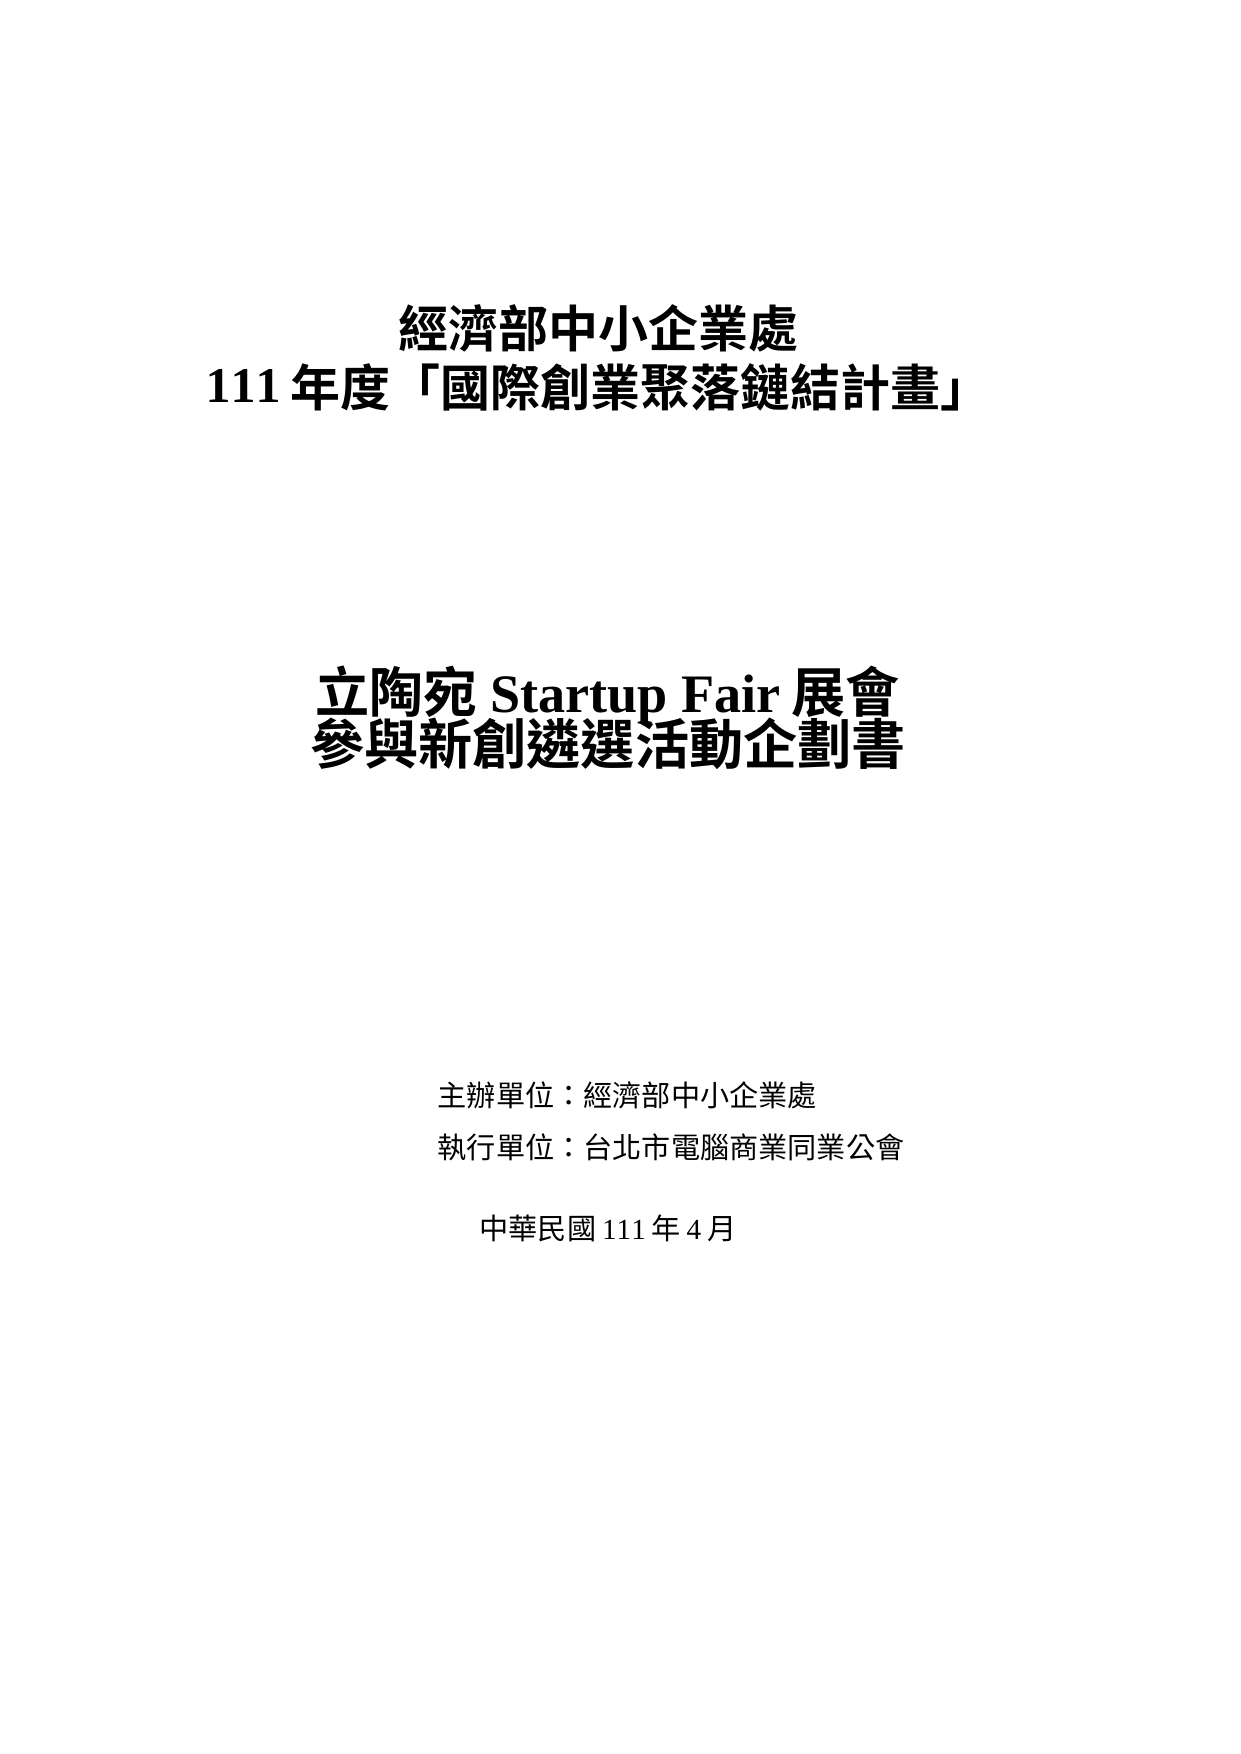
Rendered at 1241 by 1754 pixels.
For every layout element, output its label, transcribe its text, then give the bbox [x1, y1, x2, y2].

text 參與新創遴選活動企劃書 [162, 723, 1053, 775]
text 主辦單位：經濟部中小企業處 [437, 1064, 1053, 1117]
text 立陶宛 Startup Fair展會 [162, 671, 1053, 723]
text 執行單位：台北市電腦商業同業公會 [437, 1117, 1053, 1169]
text 中華民國111年4月 [162, 1198, 1053, 1250]
text 經濟部中小企業處 [150, 306, 1046, 358]
text 111年度「國際創業聚落鏈結計畫」 [150, 358, 1046, 410]
